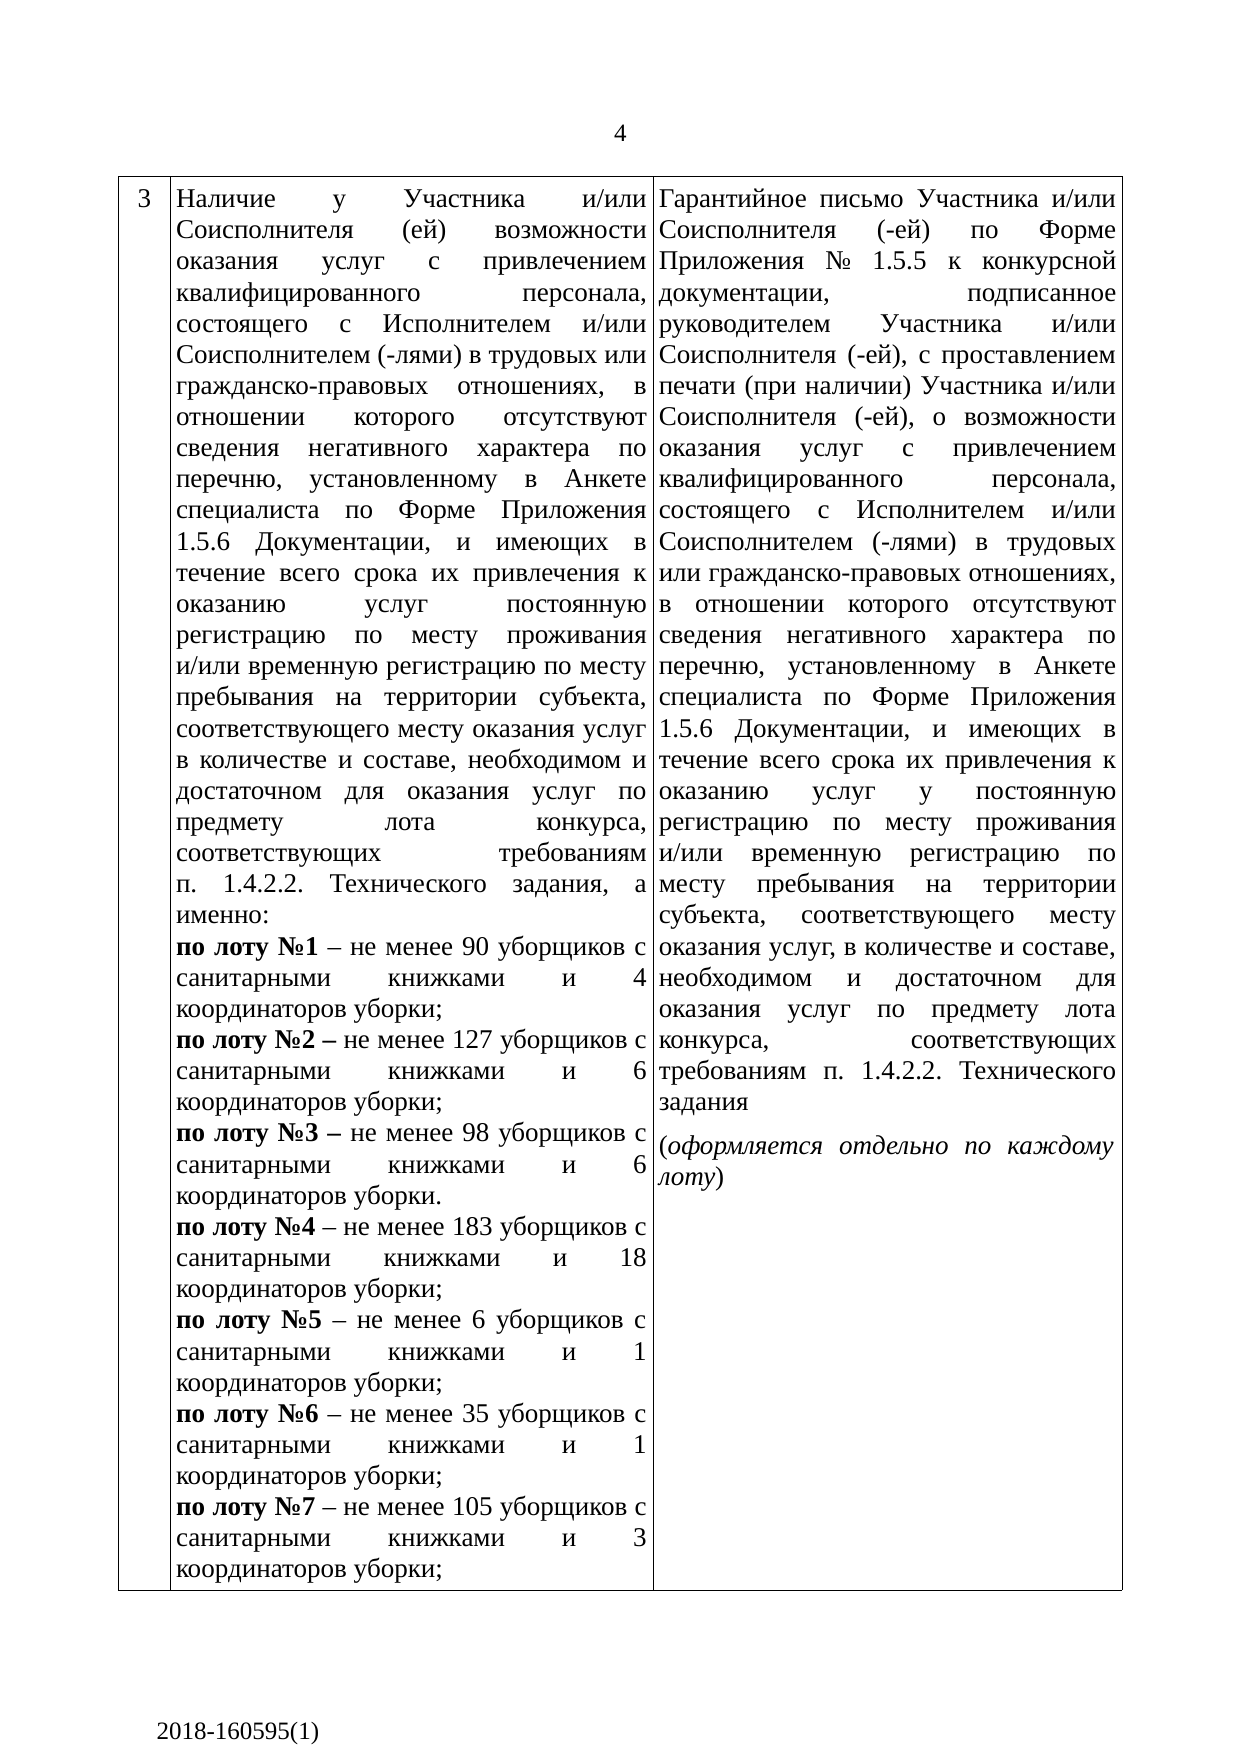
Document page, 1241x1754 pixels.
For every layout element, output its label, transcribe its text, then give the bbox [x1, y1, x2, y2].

table_cell 3 [119, 177, 170, 1589]
table_cell Гарантийное письмо Участника и/или Соисполнителя (-ей) по Форме Приложения № 1.5.5 к конкурсной документации, подписанное руководителем Участника и/или Соисполнителя (-ей), с проставлением печати (при наличии) Участника и/или Соисполнителя (-ей), о возможности оказания услуг с привлечением квалифицированного персонала, состоящего с Исполнителем и/или Соисполнителем (-лями) в трудовых или гражданско-правовых отношениях, в отношении которого отсутствуют сведения негативного характера по перечню, установленному в Анкете специалиста по Форме Приложения 1.5.6 Документации, и имеющих в течение всего срока их привлечения к оказанию услуг у постоянную регистрацию по месту проживания и/или временную регистрацию по месту пребывания на территории субъекта, соответствующего месту оказания услуг, в количестве и составе, необходимом и достаточном для оказания услуг по предмету лота конкурса, соответствующих требованиям п. 1.4.2.2. Технического задания (оформляется отдельно по каждому лоту) [654, 177, 1122, 1589]
table_cell Наличие у Участника и/или Соисполнителя (ей) возможности оказания услуг с привлечением квалифицированного персонала, состоящего с Исполнителем и/или Соисполнителем (-лями) в трудовых или гражданско-правовых отношениях, в отношении которого отсутствуют сведения негативного характера по перечню, установленному в Анкете специалиста по Форме Приложения 1.5.6 Документации, и имеющих в течение всего срока их привлечения к оказанию услуг постоянную регистрацию по месту проживания и/или временную регистрацию по месту пребывания на территории субъекта, соответствующего месту оказания услуг в количестве и составе, необходимом и достаточном для оказания услуг по предмету лота конкурса, соответствующих требованиям п. 1.4.2.2. Технического задания, а именно: по лоту №1 – не менее 90 уборщиков с санитарными книжками и 4 координаторов уборки; по лоту №2 – не менее 127 уборщиков с санитарными книжками и 6 координаторов уборки; по лоту №3 – не менее 98 уборщиков с санитарными книжками и 6 координаторов уборки. по лоту №4 – не менее 183 уборщиков с санитарными книжками и 18 координаторов уборки; по лоту №5 – не менее 6 уборщиков с санитарными книжками и 1 координаторов уборки; по лоту №6 – не менее 35 уборщиков с санитарными книжками и 1 координаторов уборки; по лоту №7 – не менее 105 уборщиков с санитарными книжками и 3 координаторов уборки; [171, 177, 653, 1589]
